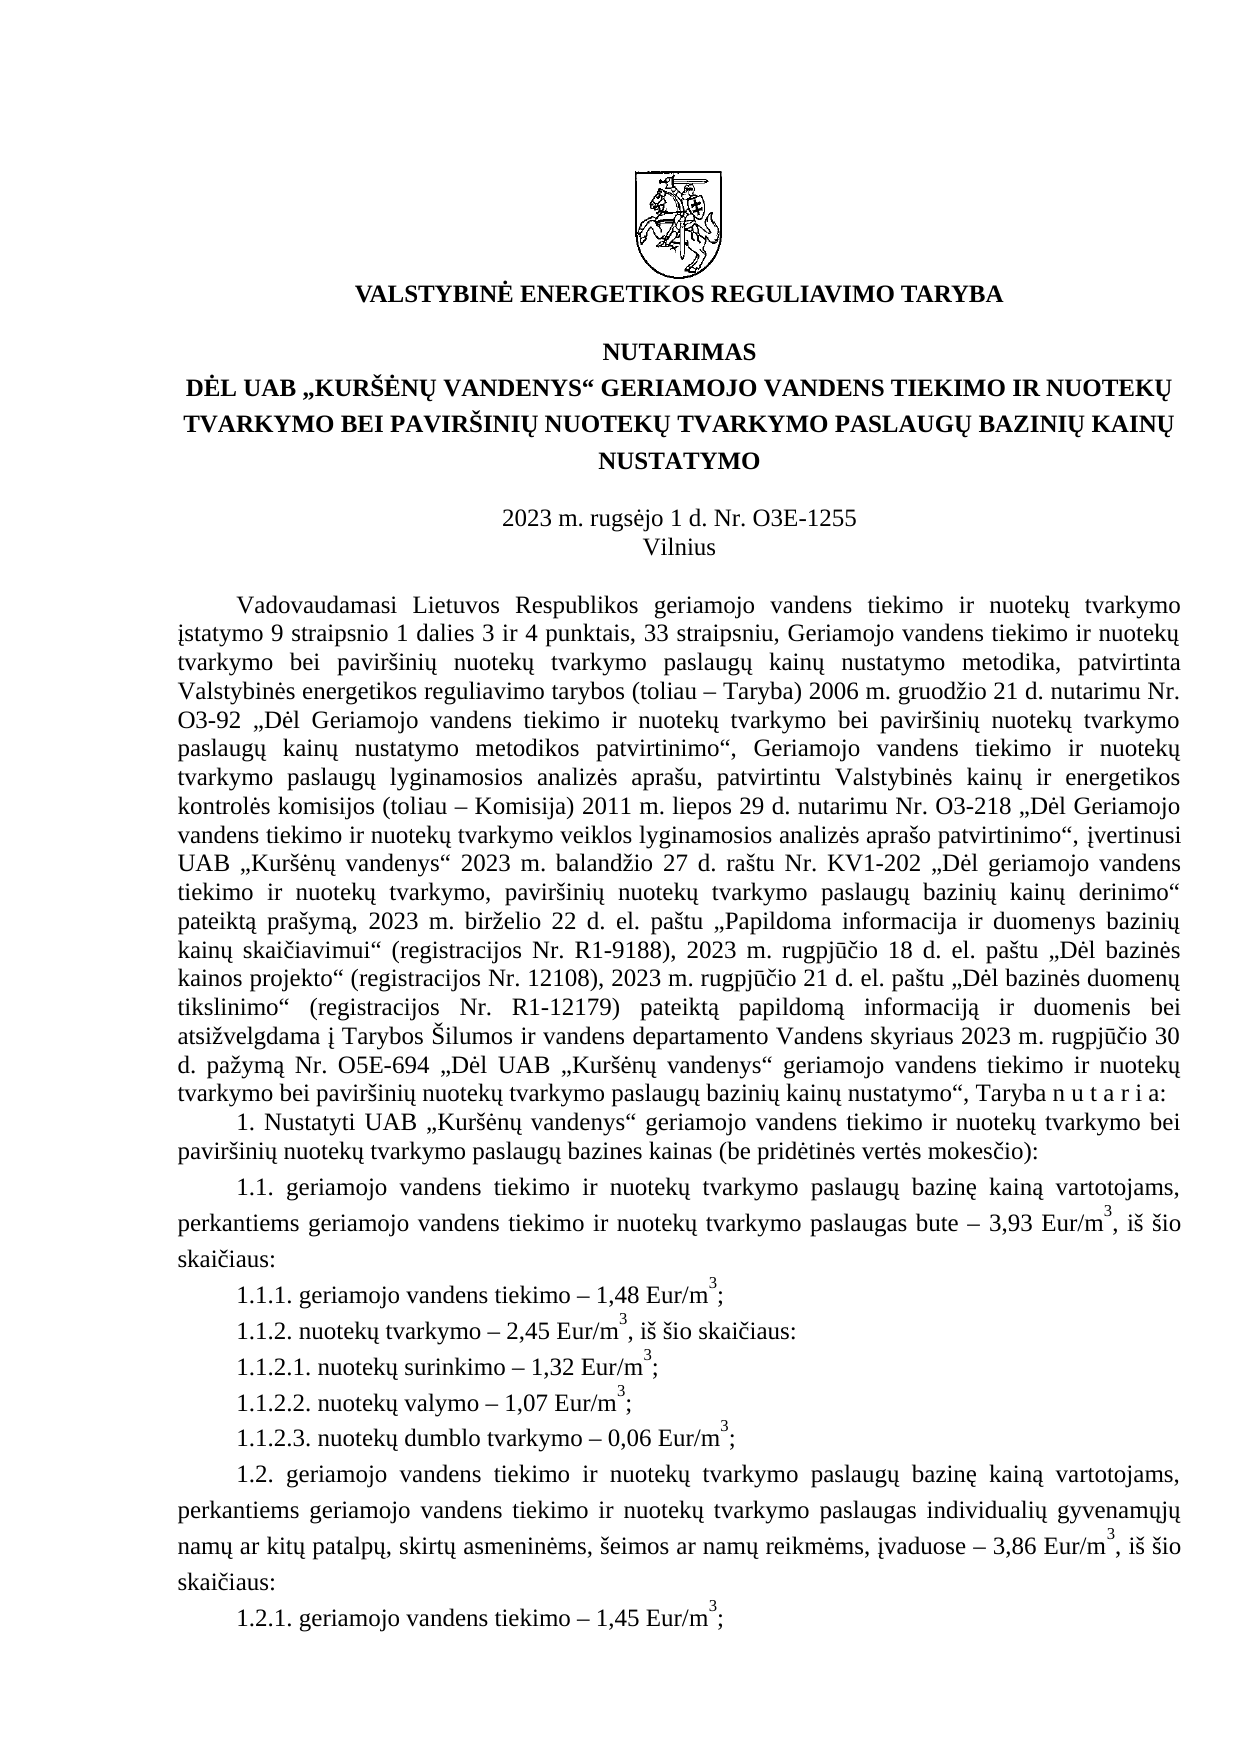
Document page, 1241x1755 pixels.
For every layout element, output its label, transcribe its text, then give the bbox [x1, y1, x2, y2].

text 1.1.1. geriamojo vandens tiekimo – 1,48 Eur/m3; [177, 1273, 1181, 1308]
text 1.1.2.2. nuotekų valymo – 1,07 Eur/m3; [177, 1380, 1181, 1416]
text 1.1. geriamojo vandens tiekimo ir nuotekų tvarkymo paslaugų bazinę kainą vartotojams, perkantiems geriamojo vandens tiekimo ir nuotekų tvarkymo paslaugas bute – 3,93 Eur/m3, iš šio skaičiaus: [177, 1165, 1181, 1273]
text VALSTYBINĖ ENERGETIKOS reguliavimo taryba [177, 279, 1181, 308]
text DĖL uab „Kuršėnų vandenys“ Geriamojo vandens tiekimo ir nuotekų tvarkymo bei paviršinių nuotekų tvarkymo paslaugų bazinių kainų nustatymo [177, 365, 1181, 475]
text 1.1.2.3. nuotekų dumblo tvarkymo – 0,06 Eur/m3; [177, 1416, 1181, 1452]
text 1.1.2. nuotekų tvarkymo – 2,45 Eur/m3, iš šio skaičiaus: [177, 1308, 1181, 1344]
text 1.2. geriamojo vandens tiekimo ir nuotekų tvarkymo paslaugų bazinę kainą vartotojams, perkantiems geriamojo vandens tiekimo ir nuotekų tvarkymo paslaugas individualių gyvenamųjų namų ar kitų patalpų, skirtų asmeninėms, šeimos ar namų reikmėms, įvaduose – 3,86 Eur/m3, iš šio skaičiaus: [177, 1452, 1181, 1596]
text Nutarimas [177, 337, 1181, 365]
text Vadovaudamasi Lietuvos Respublikos geriamojo vandens tiekimo ir nuotekų tvarkymo įstatymo 9 straipsnio 1 dalies 3 ir 4 punktais, 33 straipsniu, Geriamojo vandens tiekimo ir nuotekų tvarkymo bei paviršinių nuotekų tvarkymo paslaugų kainų nustatymo metodika, patvirtinta Valstybinės energetikos reguliavimo tarybos (toliau – Taryba) 2006 m. gruodžio 21 d. nutarimu Nr. O3-92 „Dėl Geriamojo vandens tiekimo ir nuotekų tvarkymo bei paviršinių nuotekų tvarkymo paslaugų kainų nustatymo metodikos patvirtinimo“, Geriamojo vandens tiekimo ir nuotekų tvarkymo paslaugų lyginamosios analizės aprašu, patvirtintu Valstybinės kainų ir energetikos kontrolės komisijos (toliau – Komisija) 2011 m. liepos 29 d. nutarimu Nr. O3-218 „Dėl Geriamojo vandens tiekimo ir nuotekų tvarkymo veiklos lyginamosios analizės aprašo patvirtinimo“, įvertinusi UAB „Kuršėnų vandenys“ 2023 m. balandžio 27 d. raštu Nr. KV1-202 „Dėl geriamojo vandens tiekimo ir nuotekų tvarkymo, paviršinių nuotekų tvarkymo paslaugų bazinių kainų derinimo“ pateiktą prašymą, 2023 m. birželio 22 d. el. paštu „Papildoma informacija ir duomenys bazinių kainų skaičiavimui“ (registracijos Nr. R1-9188), 2023 m. rugpjūčio 18 d. el. paštu „Dėl bazinės kainos projekto“ (registracijos Nr. 12108), 2023 m. rugpjūčio 21 d. el. paštu „Dėl bazinės duomenų tikslinimo“ (registracijos Nr. R1-12179) pateiktą papildomą informaciją ir duomenis bei atsižvelgdama į Tarybos Šilumos ir vandens departamento Vandens skyriaus 2023 m. rugpjūčio 30 d. pažymą Nr. O5E-694 „Dėl UAB „Kuršėnų vandenys“ geriamojo vandens tiekimo ir nuotekų tvarkymo bei paviršinių nuotekų tvarkymo paslaugų bazinių kainų nustatymo“, Taryba n u t a r i a: [177, 590, 1181, 1107]
text 2023 m. rugsėjo 1 d. Nr. O3E-1255 [177, 503, 1181, 532]
text 1. Nustatyti UAB „Kuršėnų vandenys“ geriamojo vandens tiekimo ir nuotekų tvarkymo bei paviršinių nuotekų tvarkymo paslaugų bazines kainas (be pridėtinės vertės mokesčio): [177, 1107, 1181, 1165]
text 1.1.2.1. nuotekų surinkimo – 1,32 Eur/m3; [177, 1344, 1181, 1380]
text 1.2.1. geriamojo vandens tiekimo – 1,45 Eur/m3; [177, 1596, 1181, 1632]
text Vilnius [177, 532, 1181, 561]
